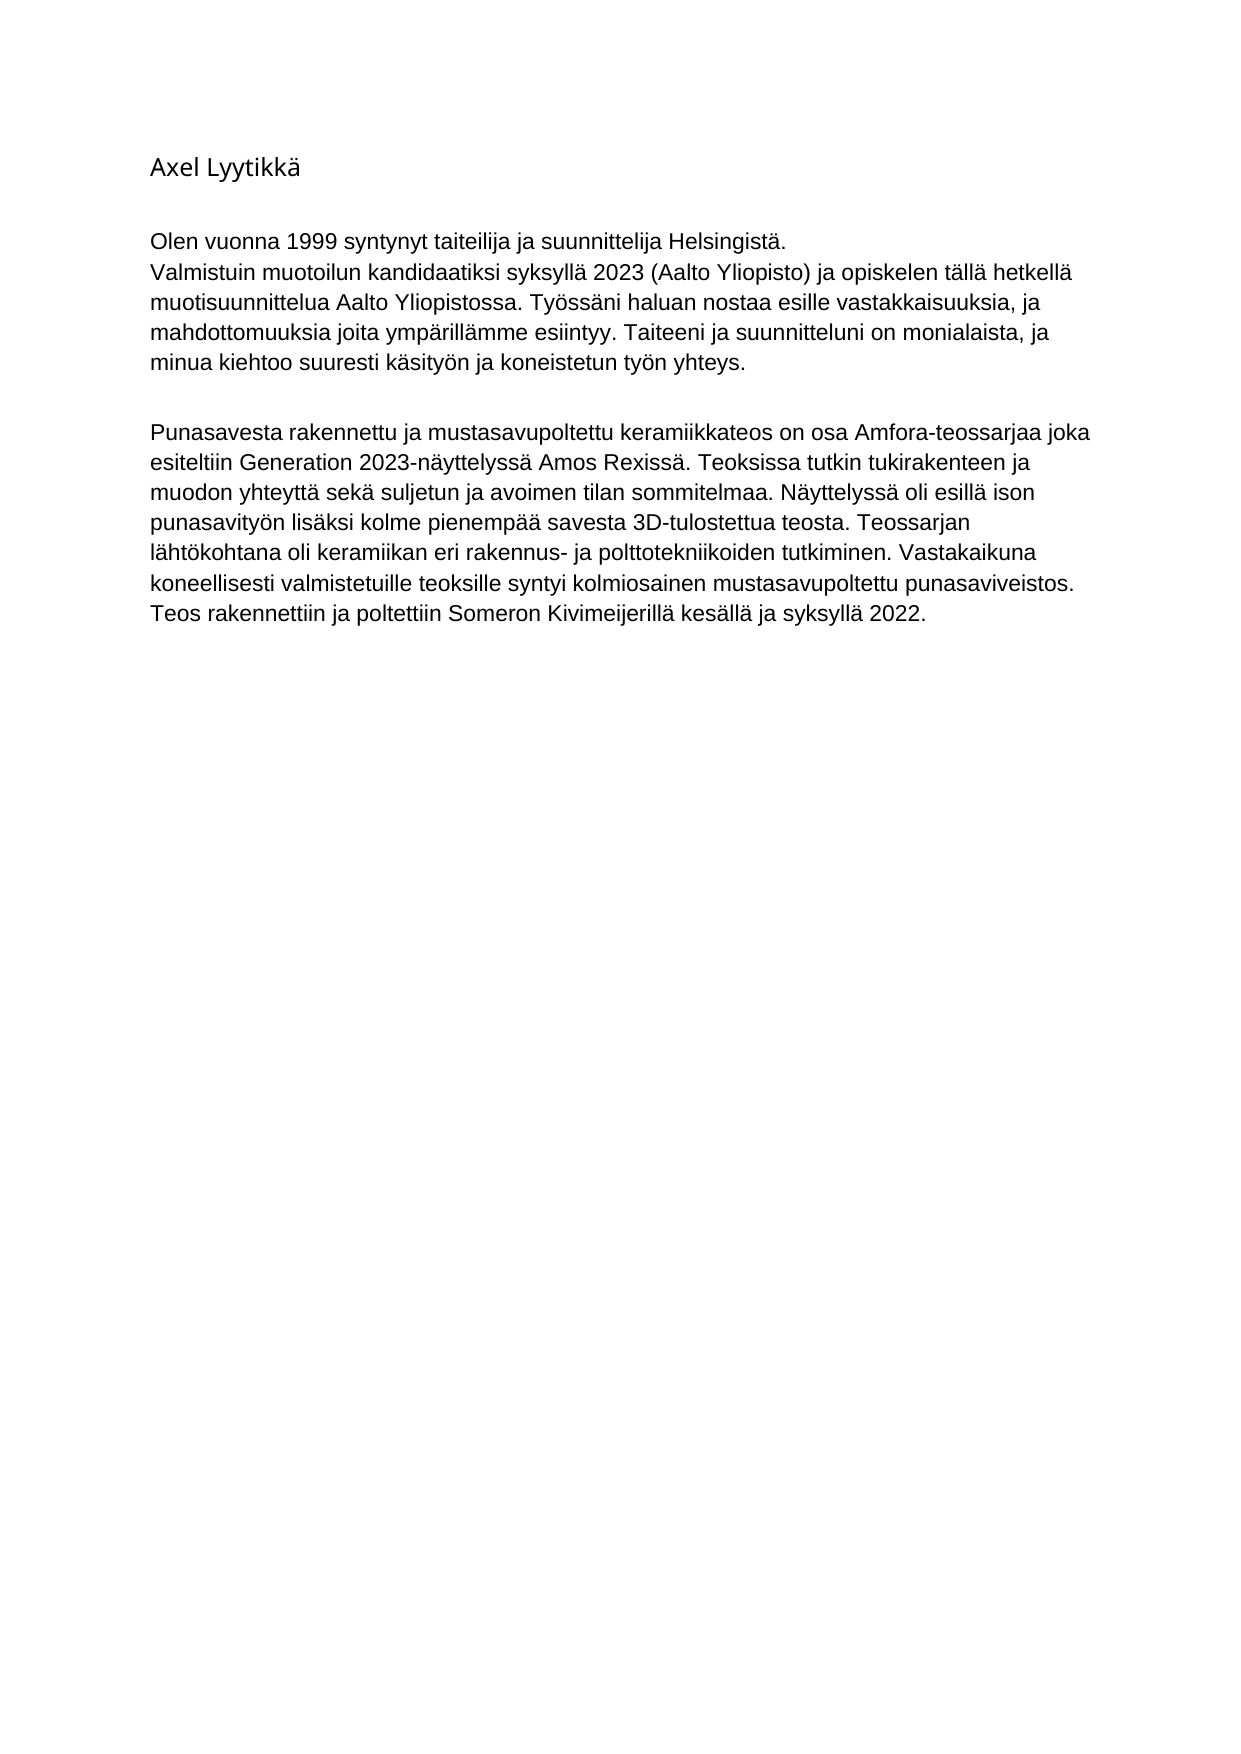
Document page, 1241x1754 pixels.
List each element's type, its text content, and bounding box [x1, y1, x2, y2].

text Olen vuonna 1999 syntynyt taiteilija ja suunnittelija Helsingistä. [150, 228, 1090, 255]
text Punasavesta rakennettu ja mustasavupoltettu keramiikkateos on osa Amfora-teossarjaa joka esiteltiin Generation 2023-näyttelyssä Amos Rexissä. Teoksissa tutkin tukirakenteen ja muodon yhteyttä sekä suljetun ja avoimen tilan sommitelmaa. Näyttelyssä oli esillä ison punasavityön lisäksi kolme pienempää savesta 3D-tulostettua teosta. Teossarjan lähtökohtana oli keramiikan eri rakennus- ja polttotekniikoiden tutkiminen. Vastakaikuna koneellisesti valmistetuille teoksille syntyi kolmiosainen mustasavupoltettu punasaviveistos. Teos rakennettiin ja poltettiin Someron Kivimeijerillä kesällä ja syksyllä 2022. [150, 418, 1090, 626]
text Axel Lyytikkä [150, 150, 1090, 184]
text Valmistuin muotoilun kandidaatiksi syksyllä 2023 (Aalto Yliopisto) ja opiskelen tällä hetkellä muotisuunnittelua Aalto Yliopistossa. Työssäni haluan nostaa esille vastakkaisuuksia, ja mahdottomuuksia joita ympärillämme esiintyy. Taiteeni ja suunnitteluni on monialaista, ja minua kiehtoo suuresti käsityön ja koneistetun työn yhteys. [150, 258, 1090, 376]
